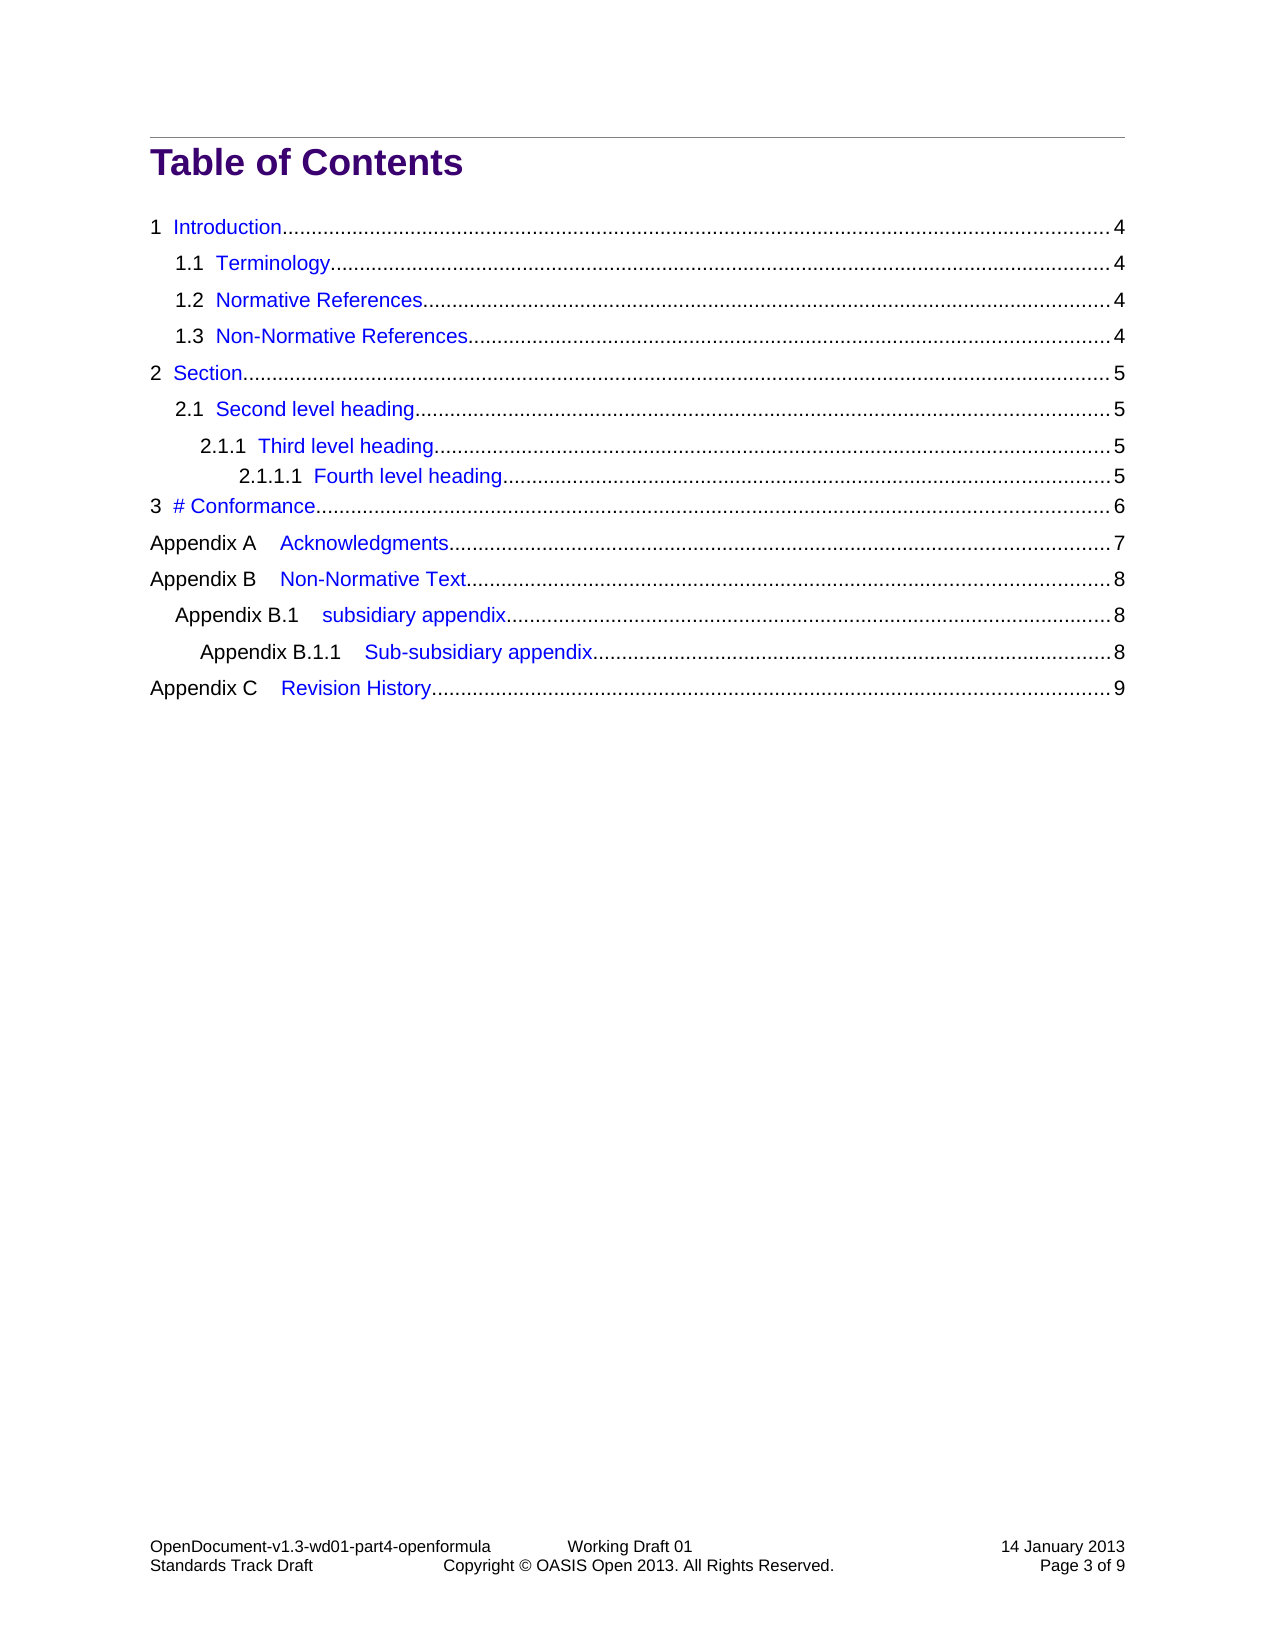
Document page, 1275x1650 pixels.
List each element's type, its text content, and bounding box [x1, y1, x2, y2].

text 2.1.1.1 Fourth level heading 5 [238, 464, 1125, 488]
text 3 # Conformance 6 [150, 494, 1125, 518]
text Appendix B.1.1 Sub-subsidiary appendix 8 [200, 640, 1125, 664]
text 1.2 Normative References 4 [175, 288, 1125, 312]
text Appendix C Revision History 9 [150, 676, 1125, 700]
text 1.3 Non-Normative References 4 [175, 324, 1125, 348]
text Appendix A Acknowledgments 7 [150, 530, 1125, 554]
text 2.1.1 Third level heading 5 [200, 433, 1125, 457]
text 1 Introduction 4 [150, 215, 1125, 239]
text Appendix B.1 subsidiary appendix 8 [175, 603, 1125, 627]
text Appendix B Non-Normative Text 8 [150, 567, 1125, 591]
text 1.1 Terminology 4 [175, 251, 1125, 275]
text 2.1 Second level heading 5 [175, 397, 1125, 421]
text Table of Contents [150, 138, 1125, 183]
text 2 Section 5 [150, 361, 1125, 384]
